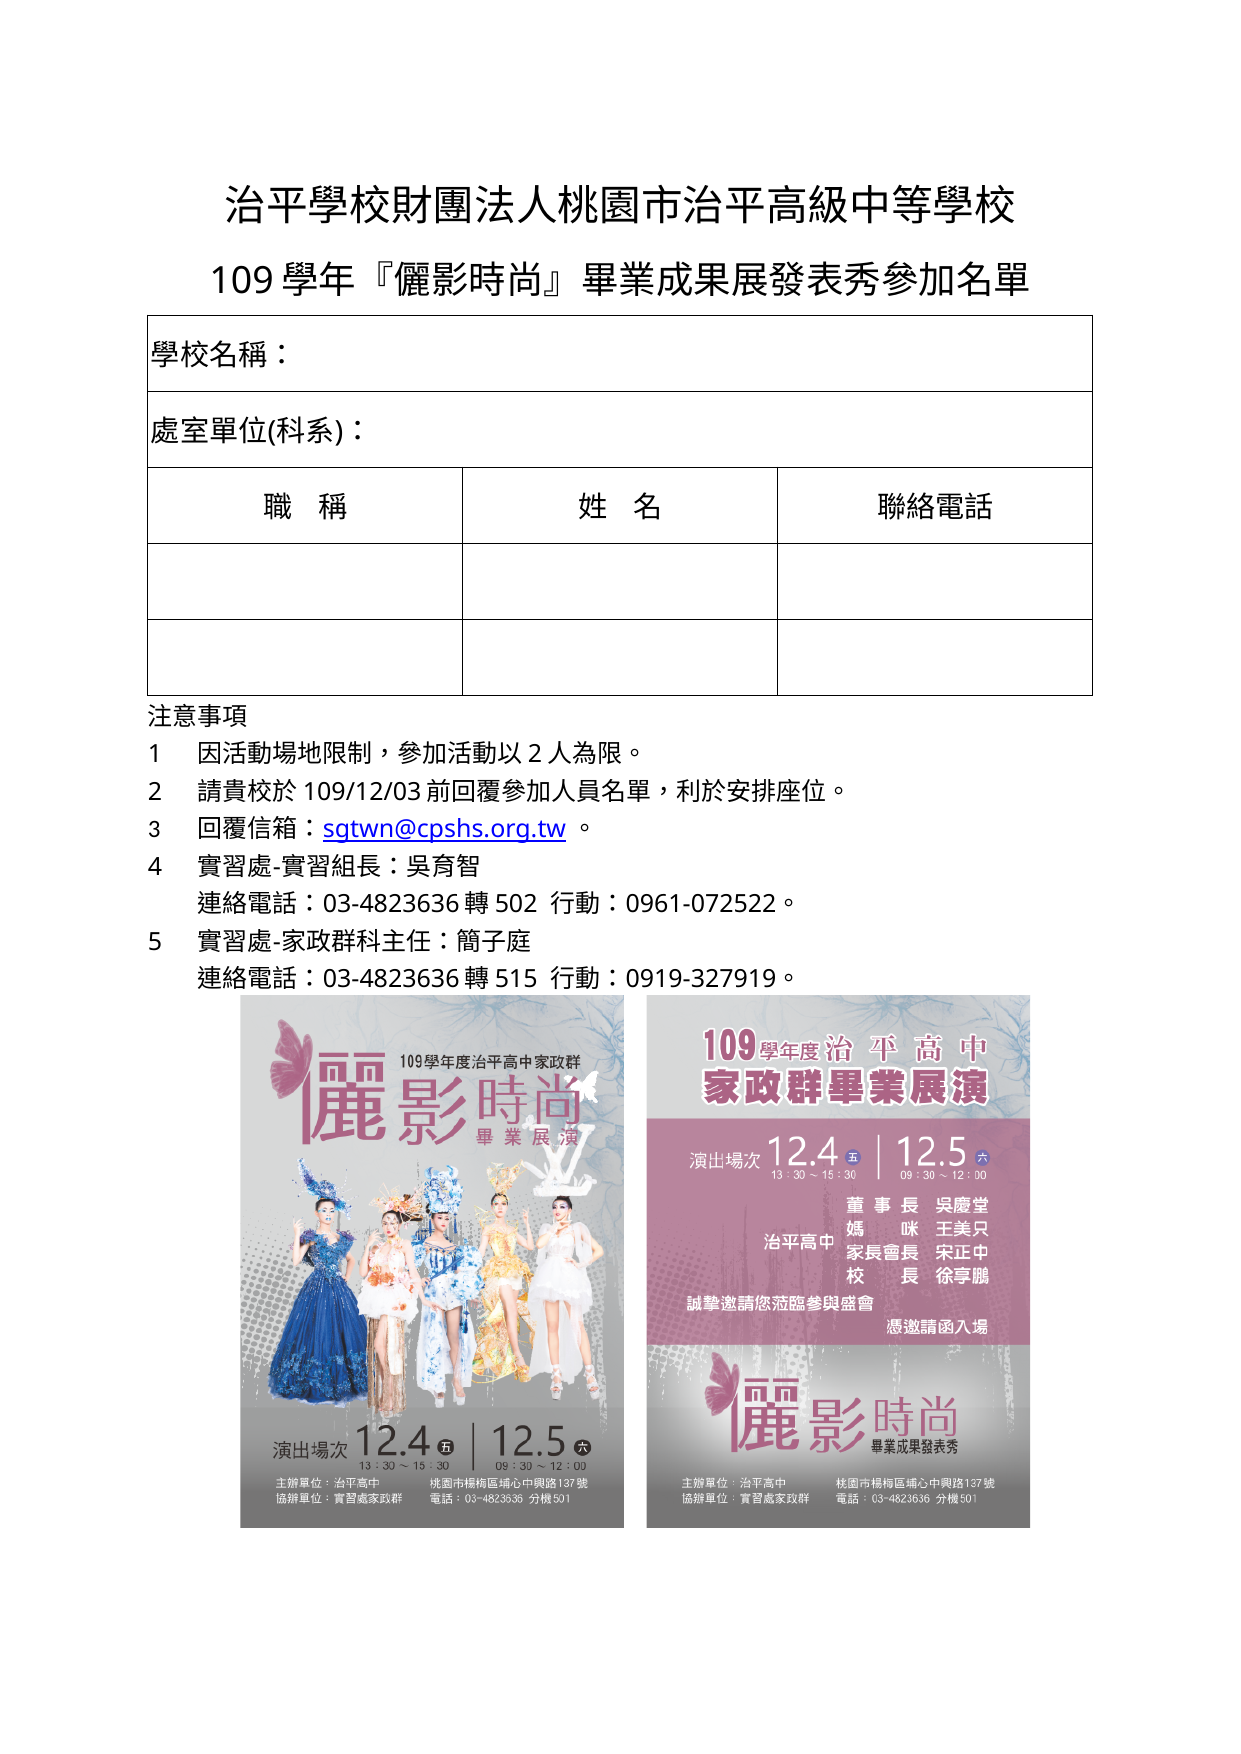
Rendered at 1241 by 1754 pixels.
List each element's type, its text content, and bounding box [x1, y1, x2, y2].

table_cell 職 稱 [148, 468, 462, 543]
list 連絡電話：03-4823636轉502 行動：0961-072522。 [198, 883, 1092, 921]
table_cell [463, 620, 777, 695]
list 因活動場地限制，參加活動以2人為限。 [148, 733, 1092, 771]
table_cell 聯絡電話 [778, 468, 1092, 543]
text 治平學校財團法人桃園市治平高級中等學校 [148, 164, 1092, 239]
picture [240, 995, 624, 1528]
list 實習處-實習組長：吳育智 [148, 846, 1092, 883]
table_cell [463, 544, 777, 619]
table_cell [778, 544, 1092, 619]
picture [646, 995, 1031, 1528]
list 回覆信箱：sgtwn@cpshs.org.tw 。 [148, 808, 1092, 846]
text 109學年『儷影時尚』畢業成果展發表秀參加名單 [148, 239, 1092, 314]
text 注意事項 [148, 696, 1092, 733]
table_header 學校名稱： [148, 316, 1092, 391]
table_cell 處室單位(科系)： [148, 392, 1092, 467]
table_cell [148, 544, 462, 619]
list 實習處-家政群科主任：簡子庭 [148, 921, 1092, 958]
table_cell 姓 名 [463, 468, 777, 543]
table_cell [148, 620, 462, 695]
list 請貴校於109/12/03前回覆參加人員名單，利於安排座位。 [148, 771, 1092, 808]
list 連絡電話：03-4823636轉515 行動：0919-327919。 [198, 958, 1092, 996]
table_cell [778, 620, 1092, 695]
